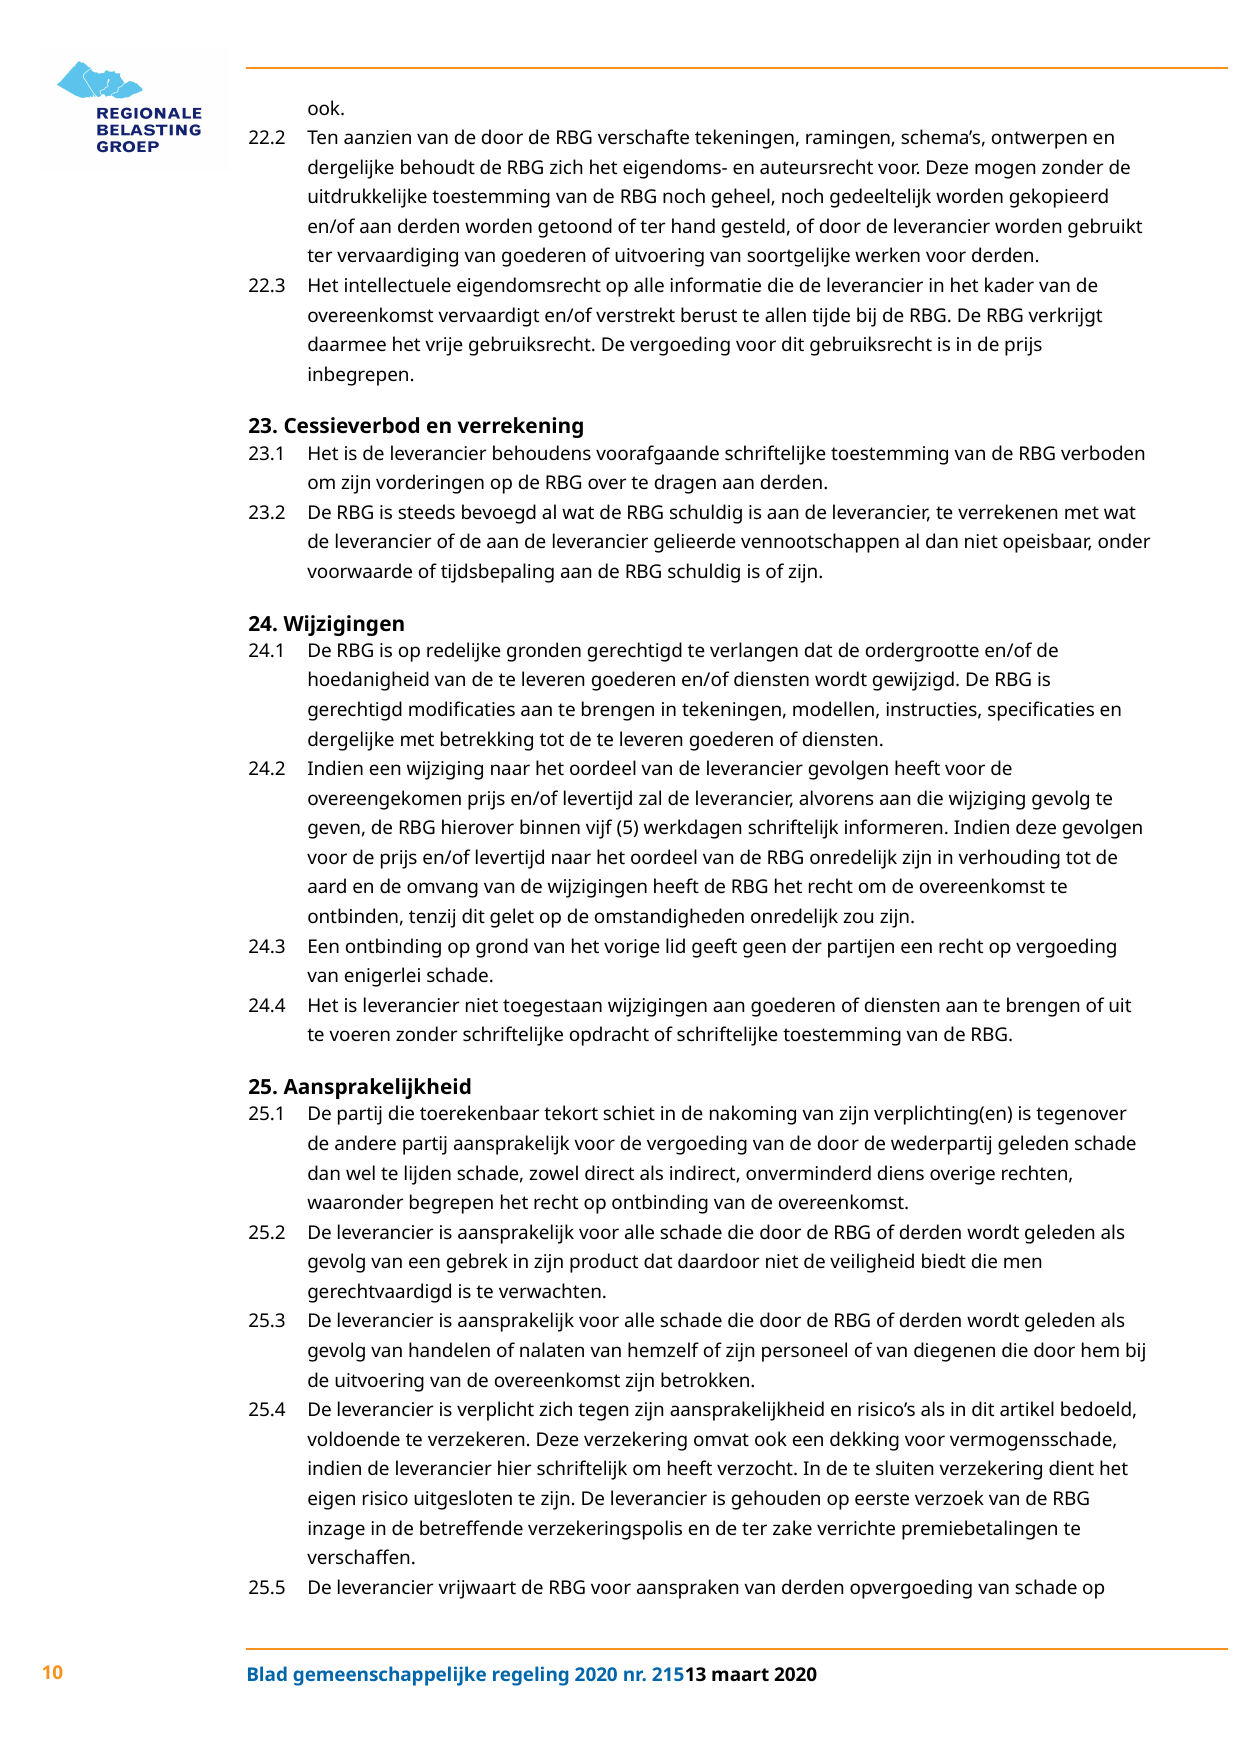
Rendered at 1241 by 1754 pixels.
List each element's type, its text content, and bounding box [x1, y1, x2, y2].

list De leverancier is verplicht zich tegen zijn aansprakelijkheid en risico’s als in dit artikel bedoeld, voldoende te verzekeren. Deze verzekering omvat ook een dekking voor vermogensschade, indien de leverancier hier schriftelijk om heeft verzocht. In de te sluiten verzekering dient het eigen risico uitgesloten te zijn. De leverancier is gehouden op eerste verzoek van de RBG inzage in de betreffende verzekeringspolis en de ter zake verrichte premiebetalingen te verschaffen. [248, 1396, 1152, 1570]
list De partij die toerekenbaar tekort schiet in de nakoming van zijn verplichting(en) is tegenover de andere partij aansprakelijk voor de vergoeding van de door de wederpartij geleden schade dan wel te lijden schade, zowel direct als indirect, onverminderd diens overige rechten, waaronder begrepen het recht op ontbinding van de overeenkomst. [248, 1101, 1152, 1215]
list Een ontbinding op grond van het vorige lid geeft geen der partijen een recht op vergoeding van enigerlei schade. [248, 933, 1152, 988]
text 23. Cessieverbod en verrekening [248, 411, 1152, 440]
list ook. [248, 95, 1152, 121]
text 25. Aansprakelijkheid [248, 1072, 1152, 1101]
list Indien een wijziging naar het oordeel van de leverancier gevolgen heeft voor de overeengekomen prijs en/of levertijd zal de leverancier, alvorens aan die wijziging gevolg te geven, de RBG hierover binnen vijf (5) werkdagen schriftelijk informeren. Indien deze gevolgen voor de prijs en/of levertijd naar het oordeel van de RBG onredelijk zijn in verhouding tot de aard en de omvang van de wijzigingen heeft de RBG het recht om de overeenkomst te ontbinden, tenzij dit gelet op de omstandigheden onredelijk zou zijn. [248, 755, 1152, 929]
list Het is leverancier niet toegestaan wijzigingen aan goederen of diensten aan te brengen of uit te voeren zonder schriftelijke opdracht of schriftelijke toestemming van de RBG. [248, 992, 1152, 1047]
list Het intellectuele eigendomsrecht op alle informatie die de leverancier in het kader van de overeenkomst vervaardigt en/of verstrekt berust te allen tijde bij de RBG. De RBG verkrijgt daarmee het vrije gebruiksrecht. De vergoeding voor dit gebruiksrecht is in de prijs inbegrepen. [248, 272, 1152, 387]
list De leverancier is aansprakelijk voor alle schade die door de RBG of derden wordt geleden als gevolg van handelen of nalaten van hemzelf of zijn personeel of van diegenen die door hem bij de uitvoering van de overeenkomst zijn betrokken. [248, 1308, 1152, 1392]
list De leverancier vrijwaart de RBG voor aanspraken van derden opvergoeding van schade op [248, 1574, 1152, 1599]
list De RBG is op redelijke gronden gerechtigd te verlangen dat de ordergrootte en/of de hoedanigheid van de te leveren goederen en/of diensten wordt gewijzigd. De RBG is gerechtigd modificaties aan te brengen in tekeningen, modellen, instructies, specificaties en dergelijke met betrekking tot de te leveren goederen of diensten. [248, 637, 1152, 752]
list De RBG is steeds bevoegd al wat de RBG schuldig is aan de leverancier, te verrekenen met wat de leverancier of de aan de leverancier gelieerde vennootschappen al dan niet opeisbaar, onder voorwaarde of tijdsbepaling aan de RBG schuldig is of zijn. [248, 499, 1152, 584]
picture [41, 47, 231, 172]
text 24. Wijzigingen [248, 609, 1152, 637]
list De leverancier is aansprakelijk voor alle schade die door de RBG of derden wordt geleden als gevolg van een gebrek in zijn product dat daardoor niet de veiligheid biedt die men gerechtvaardigd is te verwachten. [248, 1219, 1152, 1304]
list Ten aanzien van de door de RBG verschafte tekeningen, ramingen, schema’s, ontwerpen en dergelijke behoudt de RBG zich het eigendoms- en auteursrecht voor. Deze mogen zonder de uitdrukkelijke toestemming van de RBG noch geheel, noch gedeeltelijk worden gekopieerd en/of aan derden worden getoond of ter hand gesteld, of door de leverancier worden gebruikt ter vervaardiging van goederen of uitvoering van soortgelijke werken voor derden. [248, 124, 1152, 268]
list Het is de leverancier behoudens voorafgaande schriftelijke toestemming van de RBG verboden om zijn vorderingen op de RBG over te dragen aan derden. [248, 440, 1152, 495]
